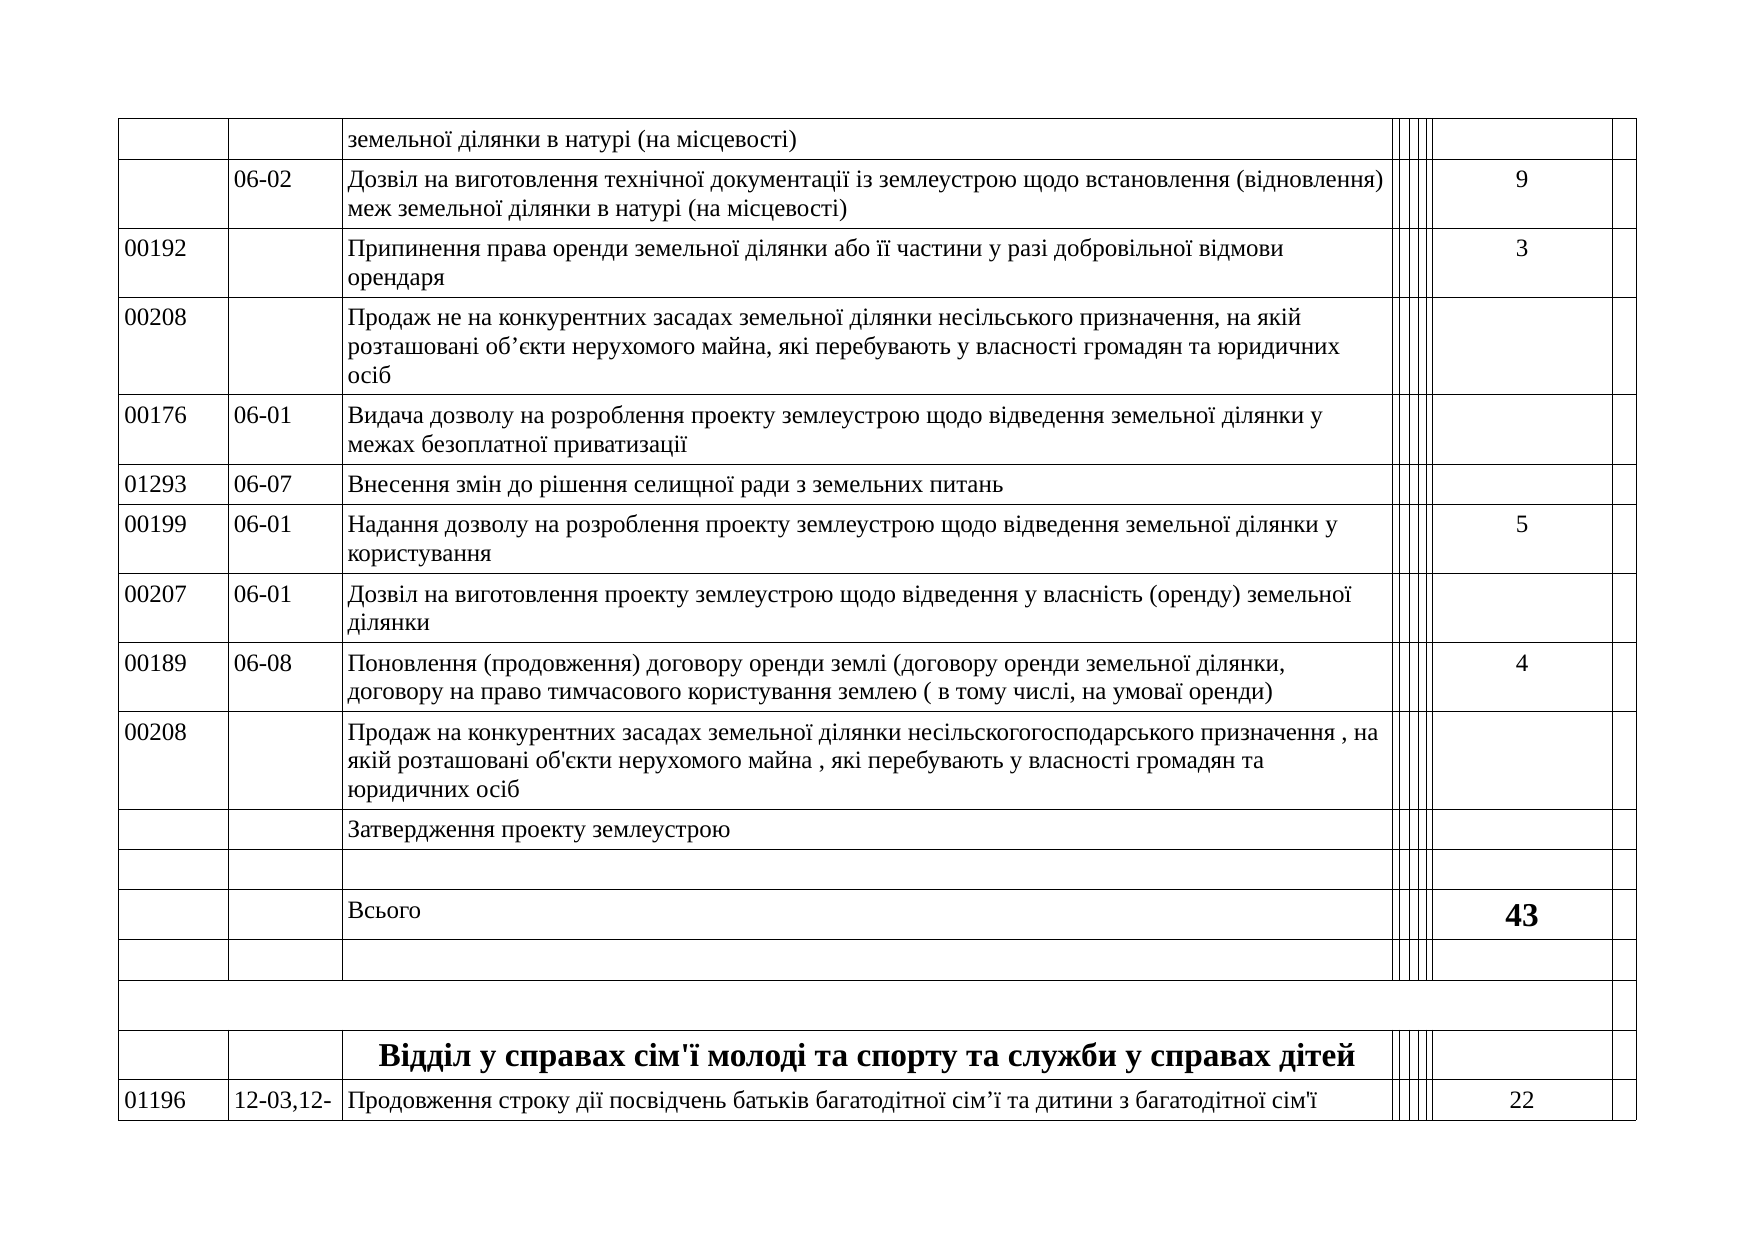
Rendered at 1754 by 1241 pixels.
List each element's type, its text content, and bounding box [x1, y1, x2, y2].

table_cell [1419, 505, 1426, 573]
table_cell [1419, 1031, 1426, 1079]
table_cell [229, 890, 342, 939]
table_cell [1410, 810, 1418, 849]
table_cell [1410, 119, 1418, 158]
table_cell 00208 [119, 298, 228, 394]
table_cell [1433, 940, 1612, 979]
table_cell [1400, 712, 1409, 809]
table_cell [119, 810, 228, 849]
table_cell [1613, 160, 1636, 227]
table_cell [1410, 1031, 1418, 1079]
table_cell [1410, 940, 1418, 979]
table_cell 06-02 [229, 160, 342, 227]
table_cell [1427, 850, 1432, 889]
table_cell земельної ділянки в натурі (на місцевості) [343, 119, 1392, 158]
table_cell [1419, 119, 1426, 158]
table_cell [119, 850, 228, 889]
table_cell [1393, 229, 1399, 297]
table_cell [229, 229, 342, 297]
table_cell [1419, 1080, 1426, 1120]
table_cell [1613, 810, 1636, 849]
table_cell [1400, 395, 1409, 463]
table_cell [1410, 1080, 1418, 1120]
table_cell [1427, 229, 1432, 297]
table_cell 00207 [119, 574, 228, 642]
table_cell [1433, 712, 1612, 809]
table_cell [1419, 890, 1426, 939]
table_cell [1393, 1080, 1399, 1120]
table_cell [229, 712, 342, 809]
table_cell [1433, 1031, 1612, 1079]
table_cell 22 [1433, 1080, 1612, 1120]
table_cell [1393, 505, 1399, 573]
table_cell [1419, 940, 1426, 979]
table_cell [1410, 395, 1418, 463]
table_cell [1427, 395, 1432, 463]
table_cell Відділ у справах сім'ї молоді та спорту та служби у справах дітей [343, 1031, 1392, 1079]
table_cell [1613, 850, 1636, 889]
table_cell [1400, 160, 1409, 227]
table_cell 00189 [119, 643, 228, 711]
table_cell [1419, 465, 1426, 504]
table_cell Продовження строку дії посвідчень батьків багатодітної сім’ї та дитини з багатодітної сім'ї [343, 1080, 1392, 1120]
table_cell Видача дозволу на розроблення проекту землеустрою щодо відведення земельної ділянки у межах безоплатної приватизації [343, 395, 1392, 463]
table_cell Дозвіл на виготовлення технічної документації із землеустрою щодо встановлення (відновлення) меж земельної ділянки в натурі (на місцевості) [343, 160, 1392, 227]
table_cell [119, 940, 228, 979]
table_cell [229, 850, 342, 889]
table_cell [1400, 1080, 1409, 1120]
table_cell [1393, 643, 1399, 711]
table_cell [119, 119, 228, 158]
table_cell Поновлення (продовження) договору оренди землі (договору оренди земельної ділянки, договору на право тимчасового користування землею ( в тому числі, на умоваї оренди) [343, 643, 1392, 711]
table_cell [1410, 160, 1418, 227]
table_cell [1393, 890, 1399, 939]
table_cell Затвердження проекту землеустрою [343, 810, 1392, 849]
table_cell [1419, 395, 1426, 463]
table_cell 01293 [119, 465, 228, 504]
table_cell [1419, 712, 1426, 809]
table_cell [1427, 505, 1432, 573]
table_cell [1427, 160, 1432, 227]
table_cell [1613, 981, 1636, 1029]
table_cell [1410, 505, 1418, 573]
table_cell [119, 160, 228, 227]
table_cell [1427, 940, 1432, 979]
table_cell [343, 850, 1392, 889]
table_cell [119, 890, 228, 939]
table_cell 06-01 [229, 505, 342, 573]
table_cell [1419, 574, 1426, 642]
table_cell [1400, 1031, 1409, 1079]
table_cell [1393, 465, 1399, 504]
table_cell [1393, 940, 1399, 979]
table_cell [1400, 940, 1409, 979]
table_cell [1613, 890, 1636, 939]
table_cell [1419, 229, 1426, 297]
table_cell Продаж не на конкурентних засадах земельної ділянки несільського призначення, на якій розташовані об’єкти нерухомого майна, які перебувають у власності громадян та юридичних осіб [343, 298, 1392, 394]
table_cell 3 [1433, 229, 1612, 297]
table_cell [1427, 298, 1432, 394]
table_cell [1400, 505, 1409, 573]
table_cell [343, 940, 1392, 979]
table_cell [1410, 574, 1418, 642]
table_cell [1393, 1031, 1399, 1079]
table_cell 06-08 [229, 643, 342, 711]
table_cell [1613, 298, 1636, 394]
table_cell [1613, 574, 1636, 642]
table_cell [119, 981, 1612, 1029]
table_cell [1400, 119, 1409, 158]
table_cell [1400, 298, 1409, 394]
table_cell [1400, 810, 1409, 849]
table_cell [1393, 850, 1399, 889]
table_cell [1400, 229, 1409, 297]
table_cell [1433, 119, 1612, 158]
table_cell [229, 298, 342, 394]
table_cell [1613, 229, 1636, 297]
table_cell Надання дозволу на розроблення проекту землеустрою щодо відведення земельної ділянки у користування [343, 505, 1392, 573]
table_cell [1427, 1080, 1432, 1120]
table_cell [1613, 712, 1636, 809]
table_cell [1613, 1080, 1636, 1120]
table_cell [1427, 1031, 1432, 1079]
table_cell [1410, 298, 1418, 394]
table_cell [1427, 890, 1432, 939]
table_cell [1400, 643, 1409, 711]
table_cell [1427, 465, 1432, 504]
table_cell [1433, 298, 1612, 394]
table_cell [1410, 643, 1418, 711]
table_cell [1613, 505, 1636, 573]
table_cell 06-01 [229, 395, 342, 463]
table_cell Внесення змін до рішення селищної ради з земельних питань [343, 465, 1392, 504]
table_cell [1419, 643, 1426, 711]
table_cell [1410, 465, 1418, 504]
table_cell [1400, 574, 1409, 642]
table_cell [229, 940, 342, 979]
table_cell 06-01 [229, 574, 342, 642]
table_cell [1393, 810, 1399, 849]
table_cell [1419, 850, 1426, 889]
table_cell [1613, 643, 1636, 711]
table_cell 06-07 [229, 465, 342, 504]
table_cell Всього [343, 890, 1392, 939]
table_cell [1393, 298, 1399, 394]
table_cell [1393, 712, 1399, 809]
table_cell [1393, 395, 1399, 463]
table_cell [1393, 574, 1399, 642]
table_cell Дозвіл на виготовлення проекту землеустрою щодо відведення у власність (оренду) земельної ділянки [343, 574, 1392, 642]
table_cell [1433, 810, 1612, 849]
table_cell [1400, 890, 1409, 939]
table_cell [1410, 229, 1418, 297]
table_cell [1613, 940, 1636, 979]
table_cell [1419, 160, 1426, 227]
table_cell 4 [1433, 643, 1612, 711]
table_cell 00199 [119, 505, 228, 573]
table_cell 00176 [119, 395, 228, 463]
table_cell [119, 1031, 228, 1079]
table_cell 00192 [119, 229, 228, 297]
table_cell [1433, 395, 1612, 463]
table_cell [1410, 890, 1418, 939]
table_cell [229, 810, 342, 849]
table_cell [1427, 574, 1432, 642]
table_cell 01196 [119, 1080, 228, 1120]
table_cell [1613, 465, 1636, 504]
table_cell [1393, 160, 1399, 227]
table_cell 5 [1433, 505, 1612, 573]
table_cell [1427, 810, 1432, 849]
table_cell [1433, 465, 1612, 504]
table_cell Продаж на конкурентних засадах земельної ділянки несільскогогосподарського призначення , на якій розташовані об'єкти нерухомого майна , які перебувають у власності громадян та юридичних осіб [343, 712, 1392, 809]
table_cell [1410, 712, 1418, 809]
table_cell [1613, 119, 1636, 158]
table_cell [1400, 465, 1409, 504]
table_cell [1419, 810, 1426, 849]
table_cell [1427, 643, 1432, 711]
table_cell 12-03,12- [229, 1080, 342, 1120]
table_cell 00208 [119, 712, 228, 809]
table_cell 9 [1433, 160, 1612, 227]
table_cell [1613, 1031, 1636, 1079]
table_cell [229, 1031, 342, 1079]
table_cell 43 [1433, 890, 1612, 939]
table_cell [1433, 850, 1612, 889]
table_cell [1613, 395, 1636, 463]
table_cell [1410, 850, 1418, 889]
table_cell [1393, 119, 1399, 158]
table_cell [1427, 712, 1432, 809]
table_cell [1419, 298, 1426, 394]
table_cell [1427, 119, 1432, 158]
table_cell [229, 119, 342, 158]
table_cell [1400, 850, 1409, 889]
table_cell Припинення права оренди земельної ділянки або її частини у разі добровільної відмови орендаря [343, 229, 1392, 297]
table_cell [1433, 574, 1612, 642]
